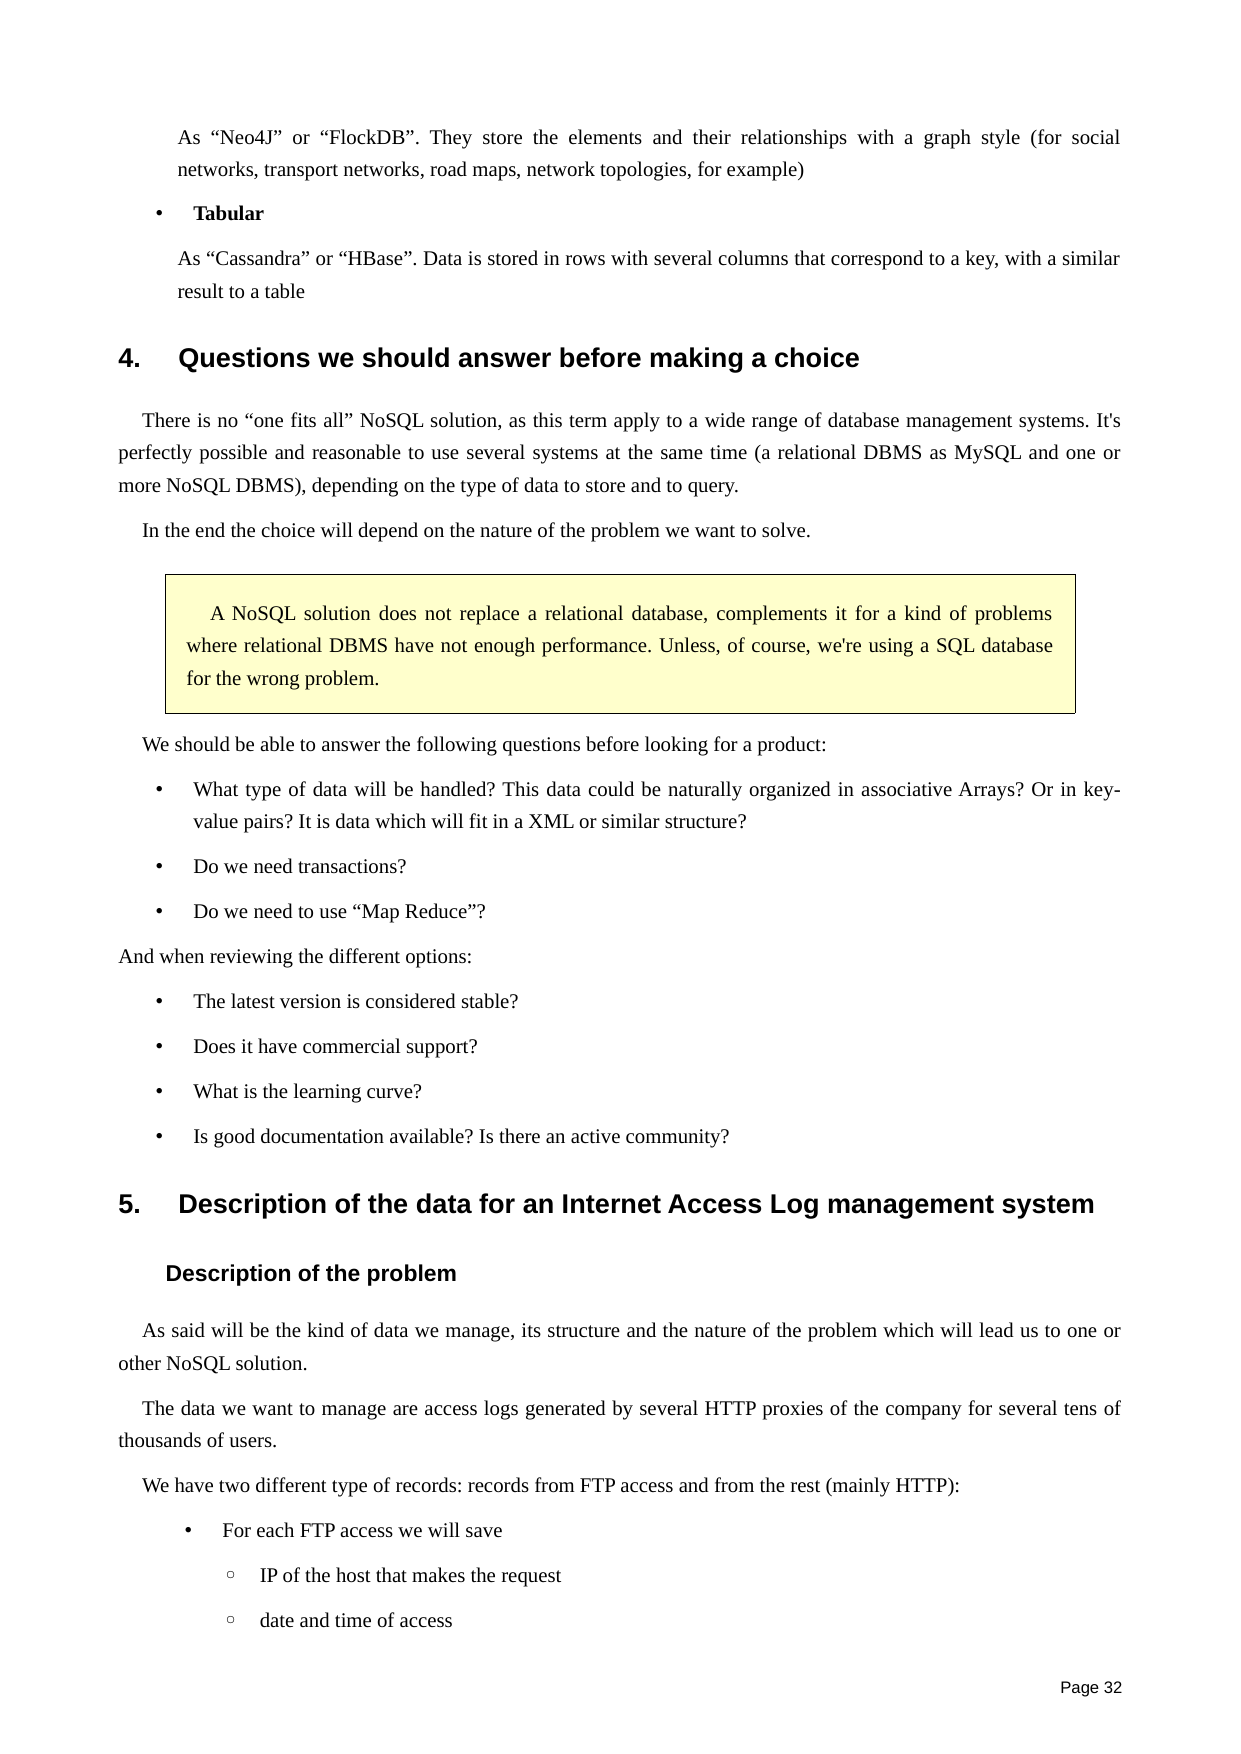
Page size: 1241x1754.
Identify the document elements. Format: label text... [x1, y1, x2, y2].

text The data we want to manage are access logs generated by several HTTP proxies of the company for several tens of thousands of users. [118, 1389, 1122, 1454]
list Does it have commercial support? [156, 1028, 1122, 1060]
text In the end the choice will depend on the nature of the problem we want to solve. [118, 511, 1122, 543]
list Tabular [156, 195, 1122, 227]
subtitle Description of the problem [165, 1260, 1122, 1286]
text A NoSQL solution does not replace a relational database, complements it for a kind of problems where relational DBMS have not enough performance. Unless, of course, we're using a SQL database for the wrong problem. [166, 575, 1075, 713]
list The latest version is considered stable? [156, 983, 1122, 1015]
subtitle Description of the data for an Internet Access Log management system [118, 1188, 1122, 1219]
text As “Neo4J” or “FlockDB”. They store the elements and their relationships with a graph style (for social networks, transport networks, road maps, network topologies, for example) [177, 118, 1122, 183]
text We have two different type of records: records from FTP access and from the rest (mainly HTTP): [118, 1467, 1122, 1499]
text We should be able to answer the following questions before looking for a product: [118, 725, 1122, 758]
list Is good documentation available? Is there an active community? [156, 1118, 1122, 1150]
list date and time of access [222, 1602, 1122, 1634]
list For each FTP access we will save [184, 1512, 1122, 1544]
list Do we need transactions? [156, 848, 1122, 880]
subtitle Questions we should answer before making a choice [118, 342, 1122, 373]
text As “Cassandra” or “HBase”. Data is stored in rows with several columns that correspond to a key, with a similar result to a table [177, 240, 1122, 305]
list What type of data will be handled? This data could be naturally organized in associative Arrays? Or in key-value pairs? It is data which will fit in a XML or similar structure? [156, 770, 1122, 835]
list Do we need to use “Map Reduce”? [156, 893, 1122, 925]
text And when reviewing the different options: [118, 938, 1122, 970]
text As said will be the kind of data we manage, its structure and the nature of the problem which will lead us to one or other NoSQL solution. [118, 1312, 1122, 1377]
list IP of the host that makes the request [222, 1557, 1122, 1589]
text There is no “one fits all” NoSQL solution, as this term apply to a wide range of database management systems. It's perfectly possible and reasonable to use several systems at the same time (a relational DBMS as MySQL and one or more NoSQL DBMS), depending on the type of data to store and to query. [118, 401, 1122, 498]
list What is the learning curve? [156, 1073, 1122, 1105]
